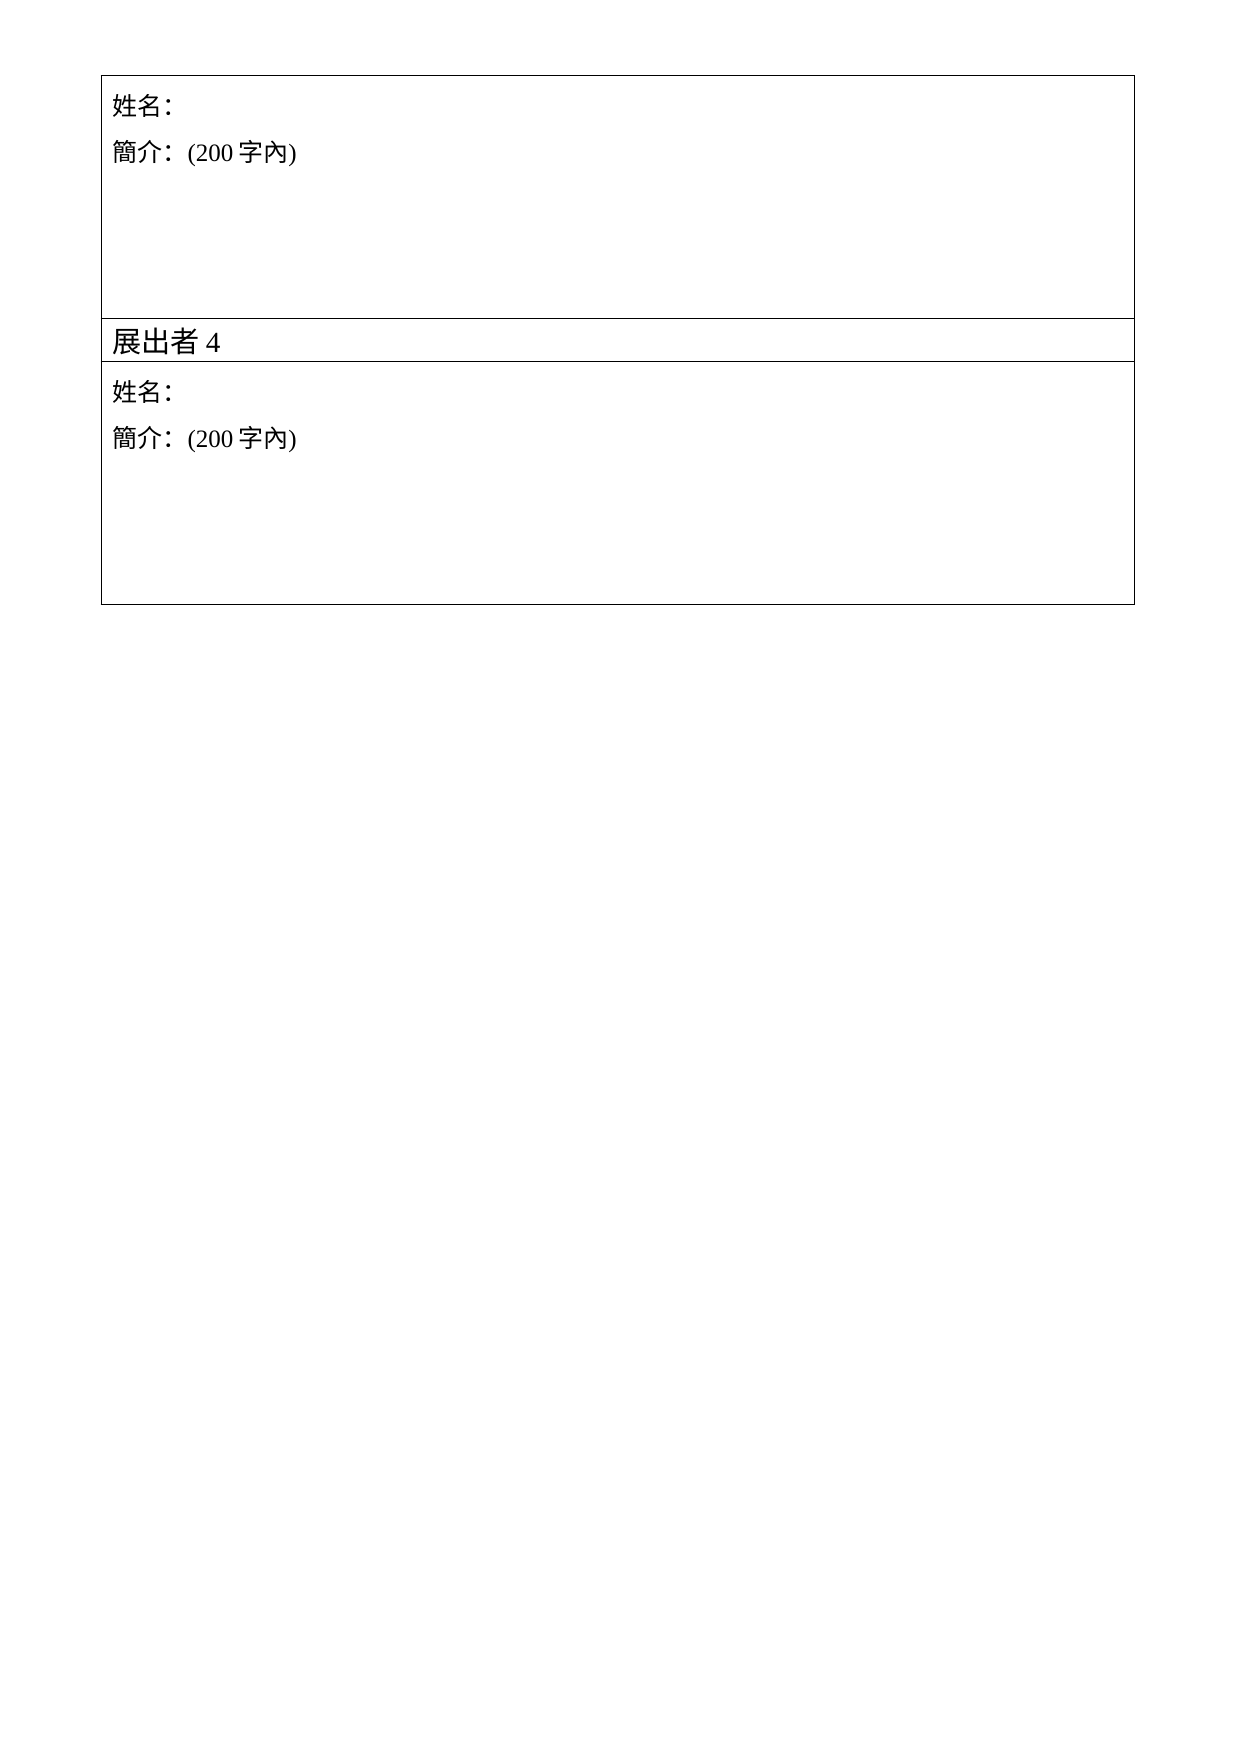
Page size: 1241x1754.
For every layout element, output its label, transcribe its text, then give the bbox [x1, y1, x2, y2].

table_cell 姓名： 簡介：(200字內) [102, 362, 1134, 604]
table_cell 展出者4 [102, 319, 1134, 361]
table_cell 姓名： 簡介：(200字內) [102, 76, 1134, 318]
